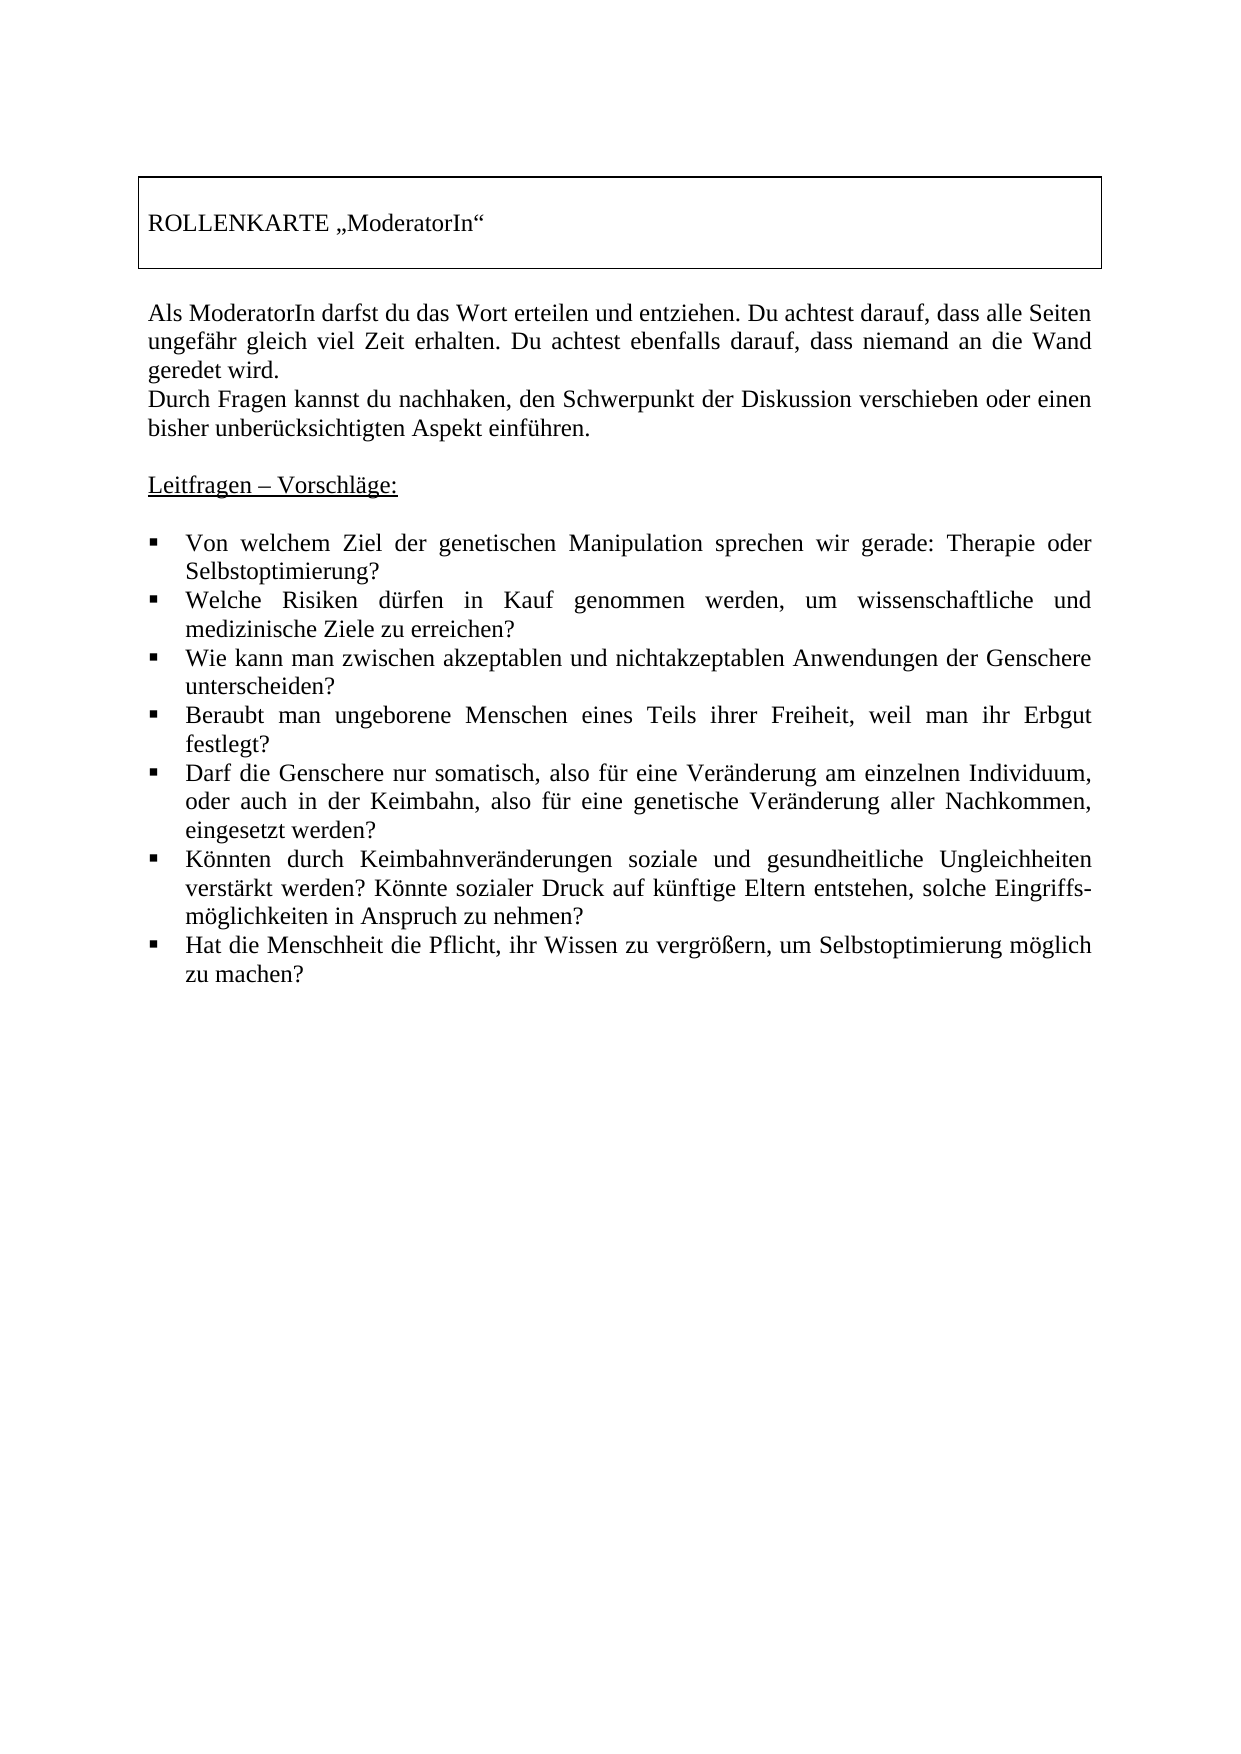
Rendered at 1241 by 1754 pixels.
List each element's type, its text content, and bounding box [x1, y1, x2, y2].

list Von welchem Ziel der genetischen Manipulation sprechen wir gerade: Therapie oder Selbstoptimierung? [148, 528, 1093, 585]
list Könnten durch Keimbahnveränderungen soziale und gesundheitliche Ungleichheiten verstärkt werden? Könnte sozialer Druck auf künftige Eltern entstehen, solche Eingriffs-möglichkeiten in Anspruch zu nehmen? [148, 844, 1093, 930]
text ROLLENKARTE „ModeratorIn“ [148, 208, 1093, 237]
text Als ModeratorIn darfst du das Wort erteilen und entziehen. Du achtest darauf, dass alle Seiten ungefähr gleich viel Zeit erhalten. Du achtest ebenfalls darauf, dass niemand an die Wand geredet wird. [148, 298, 1093, 384]
text Durch Fragen kannst du nachhaken, den Schwerpunkt der Diskussion verschieben oder einen bisher unberücksichtigten Aspekt einführen. [148, 384, 1093, 441]
list Beraubt man ungeborene Menschen eines Teils ihrer Freiheit, weil man ihr Erbgut festlegt? [148, 700, 1093, 758]
list Darf die Genschere nur somatisch, also für eine Veränderung am einzelnen Individuum, oder auch in der Keimbahn, also für eine genetische Veränderung aller Nachkommen, eingesetzt werden? [148, 758, 1093, 844]
list Welche Risiken dürfen in Kauf genommen werden, um wissenschaftliche und medizinische Ziele zu erreichen? [148, 585, 1093, 643]
text Leitfragen – Vorschläge: [148, 470, 1093, 499]
list Hat die Menschheit die Pflicht, ihr Wissen zu vergrößern, um Selbstoptimierung möglich zu machen? [148, 930, 1093, 988]
list Wie kann man zwischen akzeptablen und nichtakzeptablen Anwendungen der Genschere unterscheiden? [148, 643, 1093, 700]
